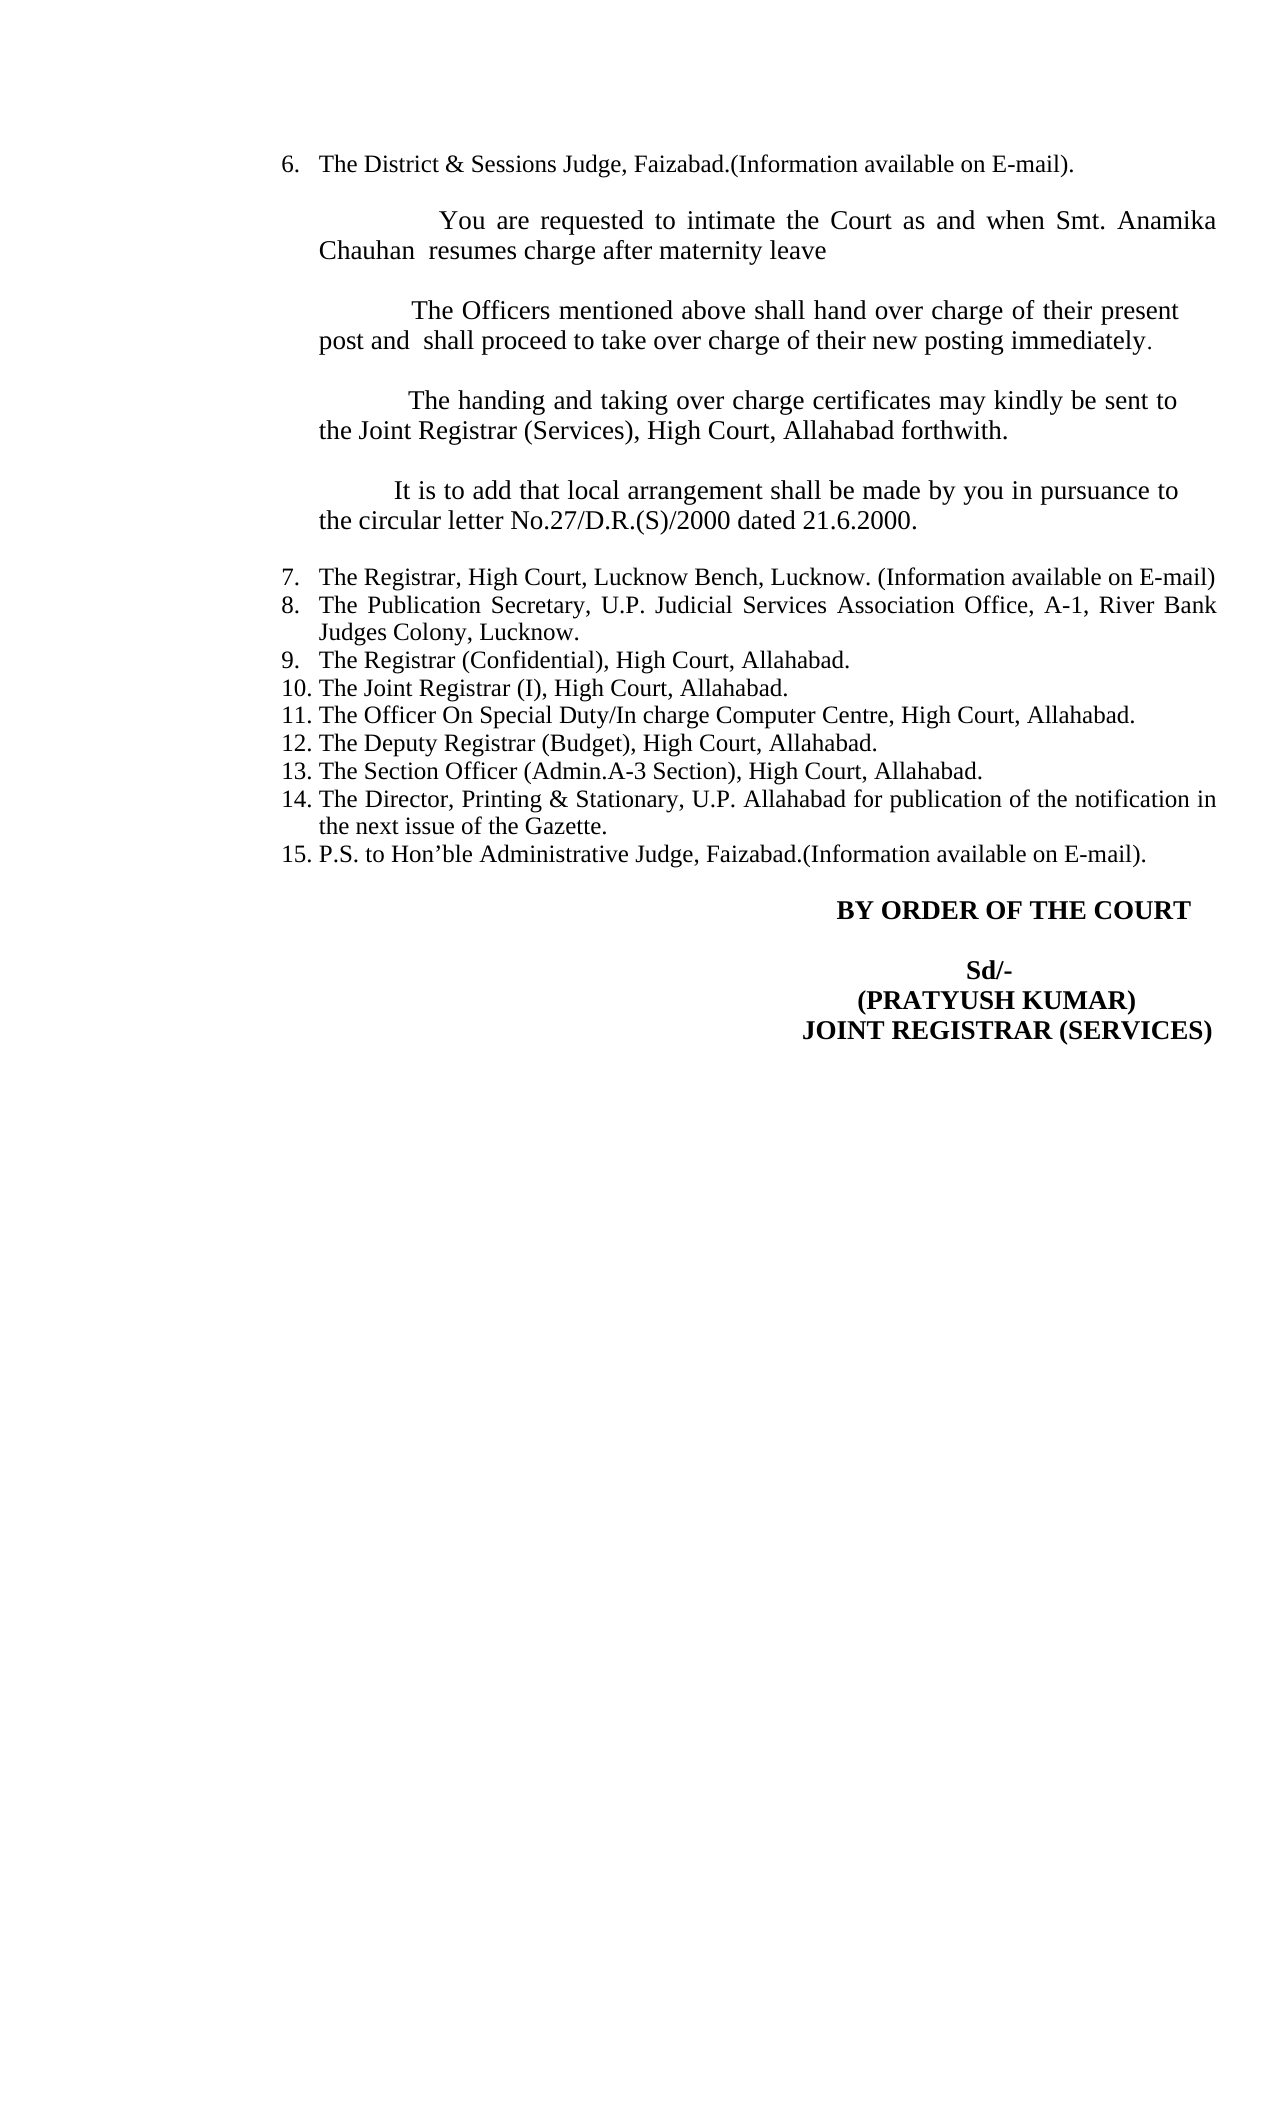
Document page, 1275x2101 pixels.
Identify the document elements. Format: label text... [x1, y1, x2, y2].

list P.S. to Hon’ble Administrative Judge, Faizabad.(Information available on E-mail). [281, 840, 1218, 868]
text (PRATYUSH KUMAR) [844, 986, 1218, 1016]
list The Registrar (Confidential), High Court, Allahabad. [281, 646, 1218, 674]
text The Officers mentioned above shall hand over charge of their present post and shall proceed to take over charge of their new posting immediately. [319, 295, 1181, 355]
list The Section Officer (Admin.A-3 Section), High Court, Allahabad. [281, 757, 1218, 785]
text You are requested to intimate the Court as and when Smt. Anamika Chauhan resumes charge after maternity leave [319, 205, 1218, 265]
text BY ORDER OF THE COURT [694, 896, 1218, 926]
text The handing and taking over charge certificates may kindly be sent to the Joint Registrar (Services), High Court, Allahabad forthwith. [319, 385, 1181, 445]
list The Joint Registrar (I), High Court, Allahabad. [281, 674, 1218, 702]
list The Deputy Registrar (Budget), High Court, Allahabad. [281, 729, 1218, 757]
list The Officer On Special Duty/In charge Computer Centre, High Court, Allahabad. [281, 702, 1218, 729]
list The Publication Secretary, U.P. Judicial Services Association Office, A-1, River Bank Judges Colony, Lucknow. [281, 591, 1218, 646]
list The Registrar, High Court, Lucknow Bench, Lucknow. (Information available on E-mail) [281, 563, 1218, 591]
list The District & Sessions Judge, Faizabad.(Information available on E-mail). [281, 150, 1218, 178]
text Sd/- [844, 956, 1218, 986]
text It is to add that local arrangement shall be made by you in pursuance to the circular letter No.27/D.R.(S)/2000 dated 21.6.2000. [319, 475, 1181, 535]
list The Director, Printing & Stationary, U.P. Allahabad for publication of the notification in the next issue of the Gazette. [281, 785, 1218, 840]
text JOINT REGISTRAR (SERVICES) [244, 1016, 1218, 1046]
